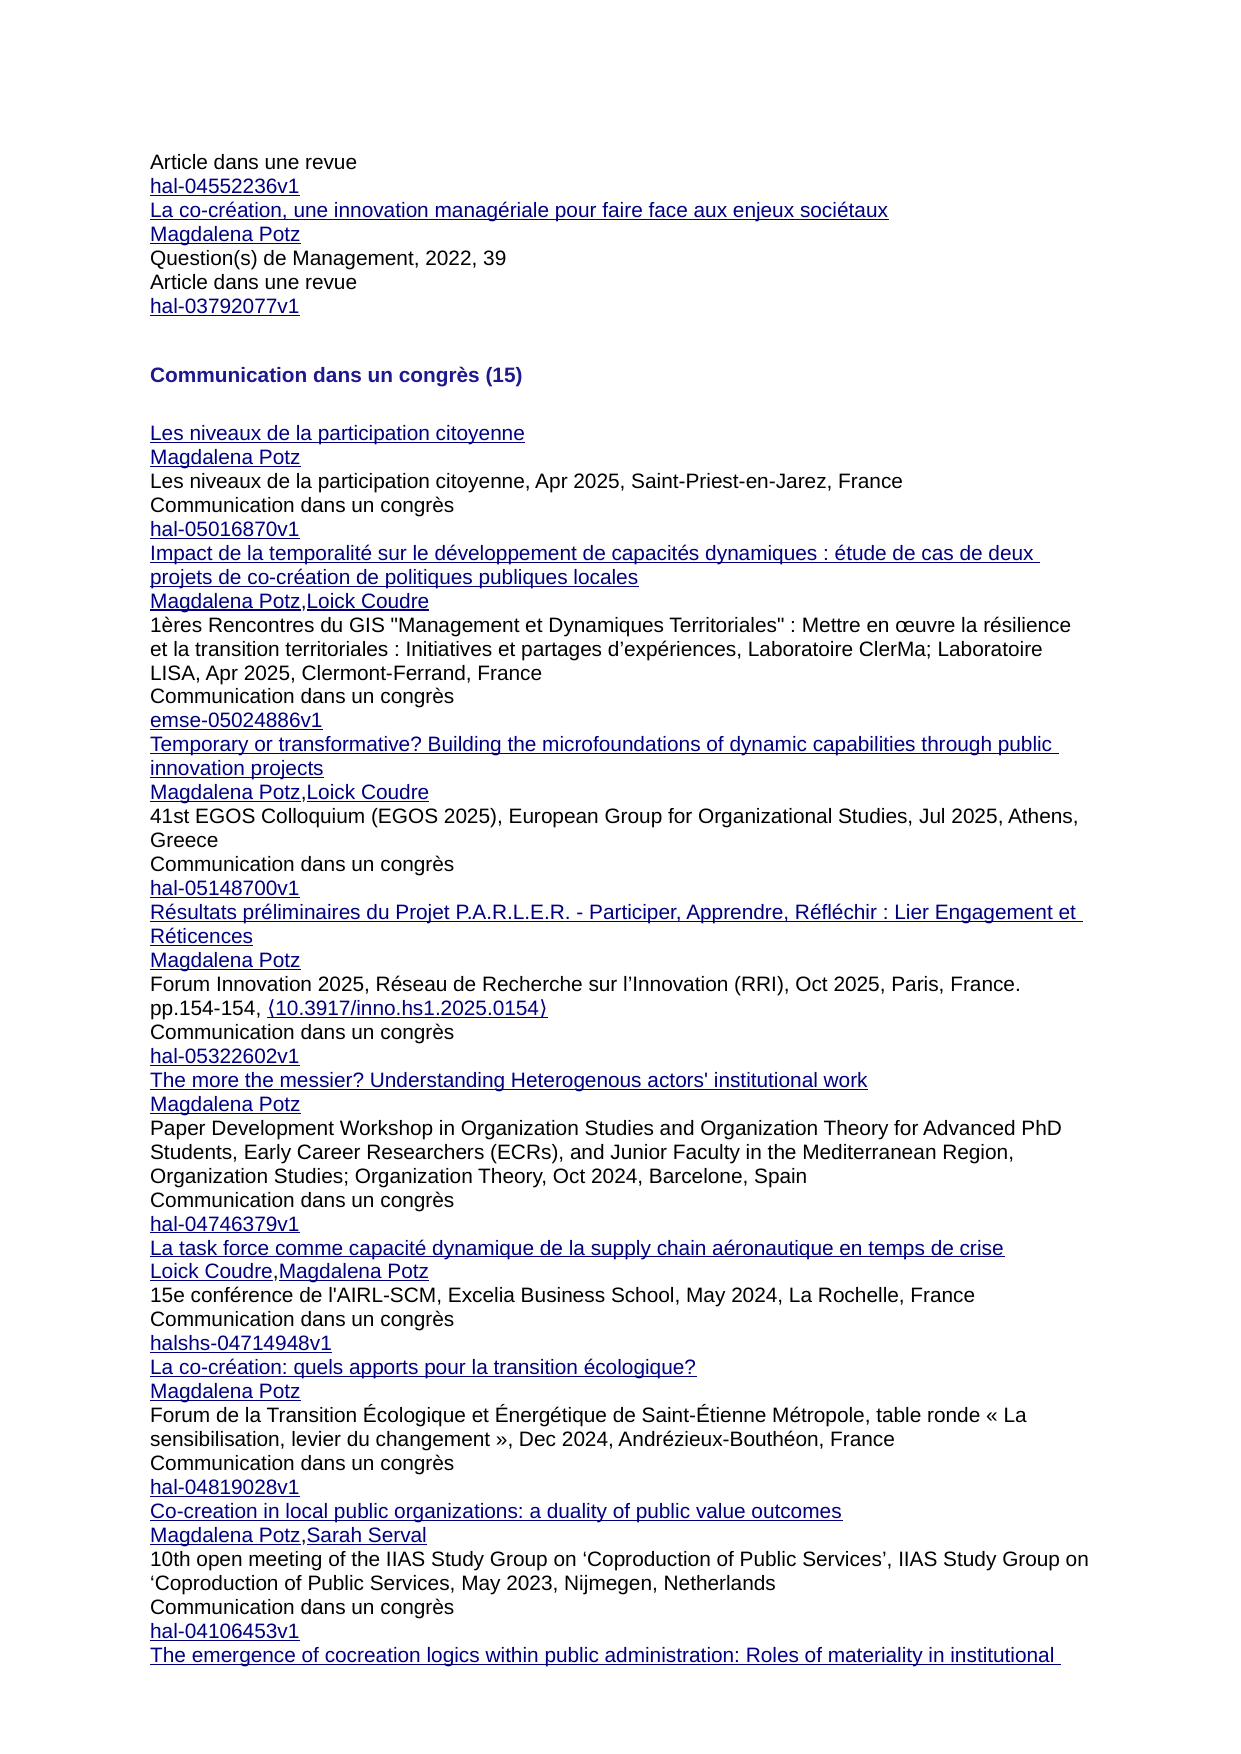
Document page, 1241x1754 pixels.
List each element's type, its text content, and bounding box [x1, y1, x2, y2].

table_cell The more the messier? Understanding Heterogenous actors' institutional work Magdalena Potz Paper Development Workshop in Organization Studies and Organization Theory for Advanced PhD Students, Early Career Researchers (ECRs), and Junior Faculty in the Mediterranean Region, Organization Studies; Organization Theory, Oct 2024, Barcelone, Spain Communication dans un congrès hal-04746379v1 [150, 1068, 1090, 1235]
table_cell Impact de la temporalité sur le développement de capacités dynamiques : étude de cas de deux projets de co-création de politiques publiques locales Magdalena Potz,Loick Coudre 1ères Rencontres du GIS "Management et Dynamiques Territoriales" : Mettre en œuvre la résilience et la transition territoriales : Initiatives et partages d’expériences, Laboratoire ClerMa; Laboratoire LISA, Apr 2025, Clermont-Ferrand, France Communication dans un congrès emse-05024886v1 [150, 541, 1090, 732]
table_cell Temporary or transformative? Building the microfoundations of dynamic capabilities through public innovation projects Magdalena Potz,Loick Coudre 41st EGOS Colloquium (EGOS 2025), European Group for Organizational Studies, Jul 2025, Athens, Greece Communication dans un congrès hal-05148700v1 [150, 732, 1090, 900]
table_header Les niveaux de la participation citoyenne Magdalena Potz Les niveaux de la participation citoyenne, Apr 2025, Saint-Priest-en-Jarez, France Communication dans un congrès hal-05016870v1 [150, 421, 1090, 541]
subtitle Communication dans un congrès (15) [150, 362, 1090, 386]
table_cell The emergence of cocreation logics within public administration: Roles of materiality in institutional [150, 1643, 1090, 1667]
table_cell Résultats préliminaires du Projet P.A.R.L.E.R. - Participer, Apprendre, Réfléchir : Lier Engagement et Réticences Magdalena Potz Forum Innovation 2025, Réseau de Recherche sur l’Innovation (RRI), Oct 2025, Paris, France. pp.154-154, ⟨10.3917/inno.hs1.2025.0154⟩ Communication dans un congrès hal-05322602v1 [150, 900, 1090, 1068]
table_cell La co-création, une innovation managériale pour faire face aux enjeux sociétaux Magdalena Potz Question(s) de Management, 2022, 39 Article dans une revue hal-03792077v1 [150, 198, 1090, 318]
table_cell Co-creation in local public organizations: a duality of public value outcomes Magdalena Potz,Sarah Serval 10th open meeting of the IIAS Study Group on ‘Coproduction of Public Services’, IIAS Study Group on ‘Coproduction of Public Services, May 2023, Nijmegen, Netherlands Communication dans un congrès hal-04106453v1 [150, 1499, 1090, 1643]
table_cell Article dans une revue hal-04552236v1 [150, 150, 1090, 198]
table_cell La co-création: quels apports pour la transition écologique? Magdalena Potz Forum de la Transition Écologique et Énergétique de Saint-Étienne Métropole, table ronde « La sensibilisation, levier du changement », Dec 2024, Andrézieux-Bouthéon, France Communication dans un congrès hal-04819028v1 [150, 1355, 1090, 1499]
table_cell La task force comme capacité dynamique de la supply chain aéronautique en temps de crise Loick Coudre,Magdalena Potz 15e conférence de l'AIRL-SCM, Excelia Business School, May 2024, La Rochelle, France Communication dans un congrès halshs-04714948v1 [150, 1235, 1090, 1355]
